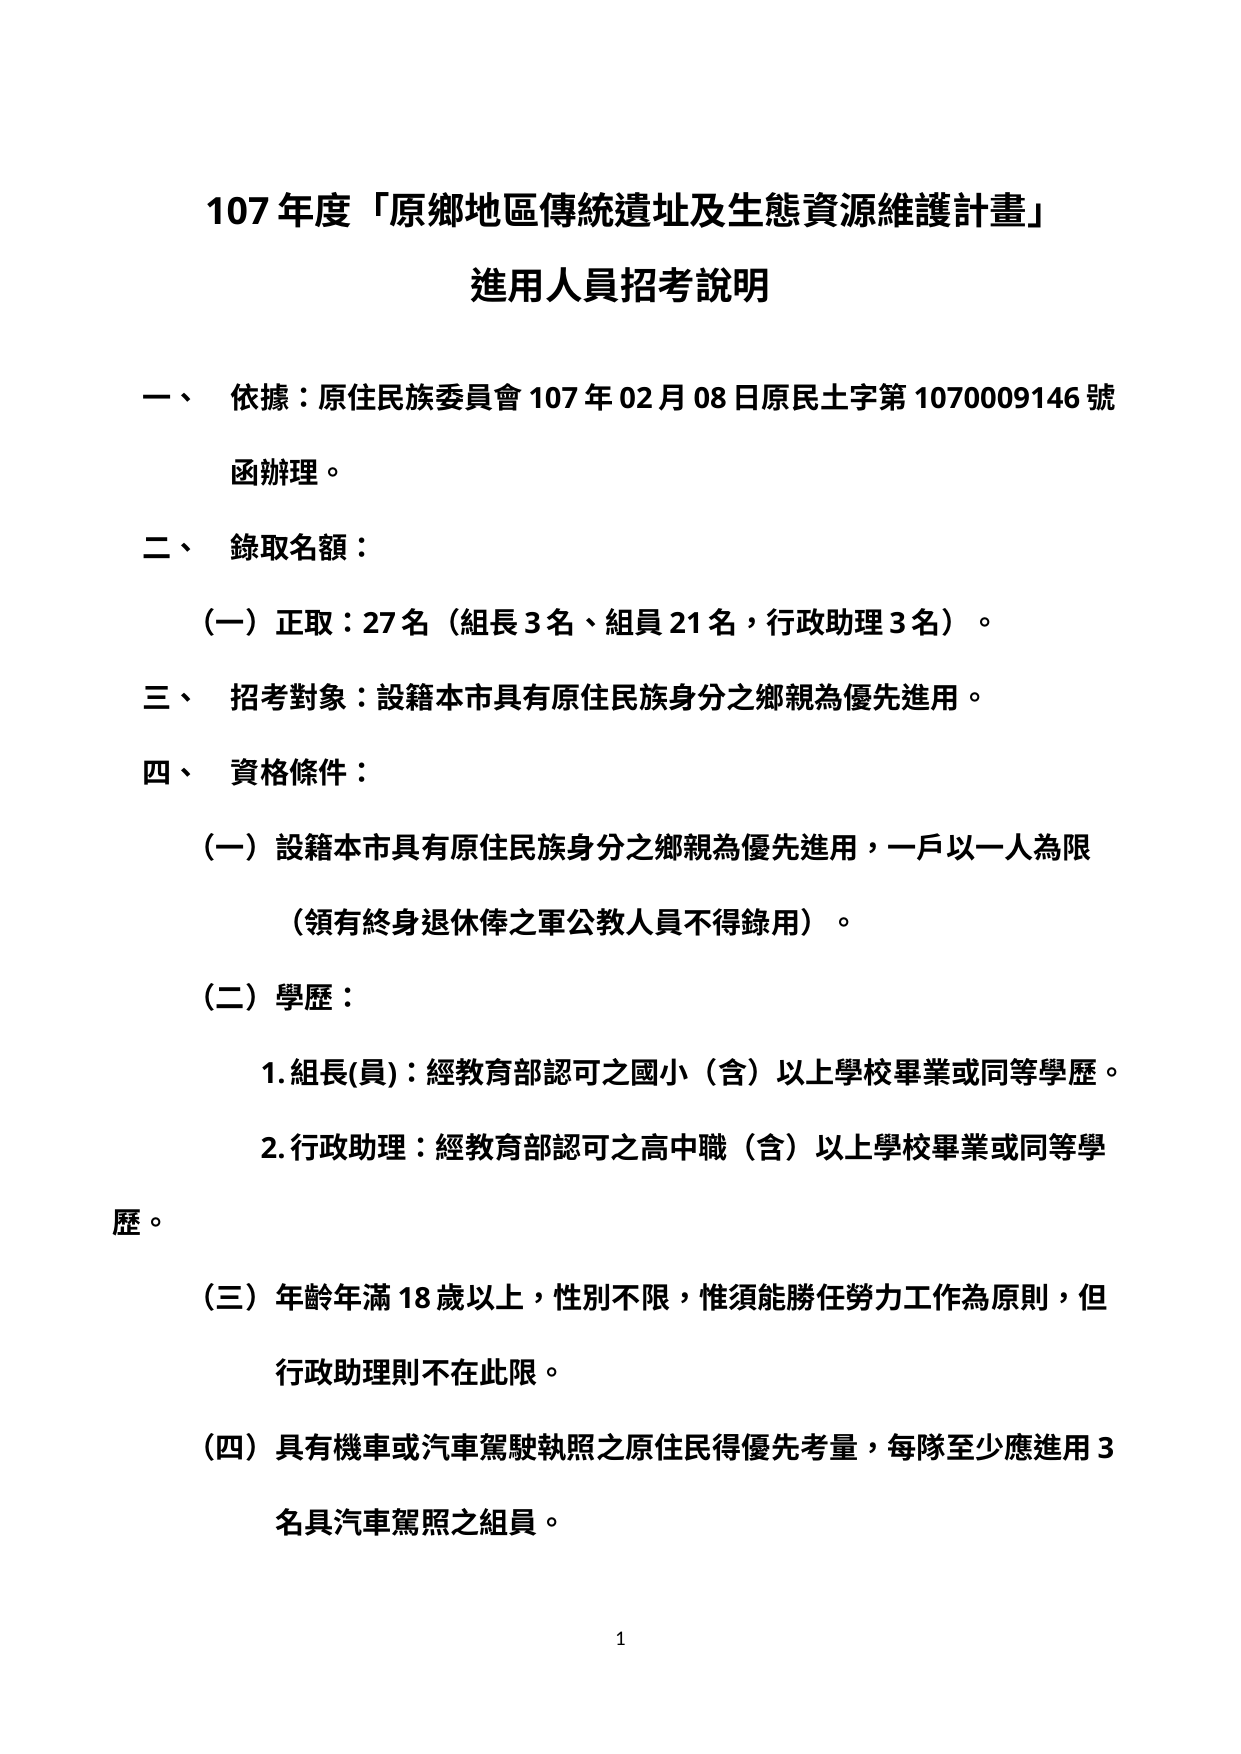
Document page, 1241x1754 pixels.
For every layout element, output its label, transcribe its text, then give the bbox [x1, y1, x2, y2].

text 進用人員招考說明 [112, 239, 1128, 314]
list 招考對象：設籍本市具有原住民族身分之鄉親為優先進用。 [142, 652, 1128, 727]
list 行政助理：經教育部認可之高中職（含）以上學校畢業或同等學歷。 [112, 1102, 1128, 1252]
text 107年度「原鄉地區傳統遺址及生態資源維護計畫」 [112, 164, 1128, 239]
list 依據：原住民族委員會107年02月08日原民土字第1070009146號函辦理。 [142, 352, 1128, 502]
list 年齡年滿18歲以上，性別不限，惟須能勝任勞力工作為原則，但行政助理則不在此限。 [186, 1252, 1128, 1402]
list 學歷： [186, 952, 1128, 1027]
list 組長(員)：經教育部認可之國小（含）以上學校畢業或同等學歷。 [112, 1027, 1128, 1102]
list 具有機車或汽車駕駛執照之原住民得優先考量，每隊至少應進用3名具汽車駕照之組員。 [186, 1402, 1128, 1552]
list 錄取名額： [142, 502, 1128, 577]
list 設籍本市具有原住民族身分之鄉親為優先進用，一戶以一人為限（領有終身退休俸之軍公教人員不得錄用）。 [186, 802, 1128, 952]
list 資格條件： [142, 727, 1128, 802]
list 正取：27名（組長3名、組員21名，行政助理3名）。 [186, 577, 1128, 652]
